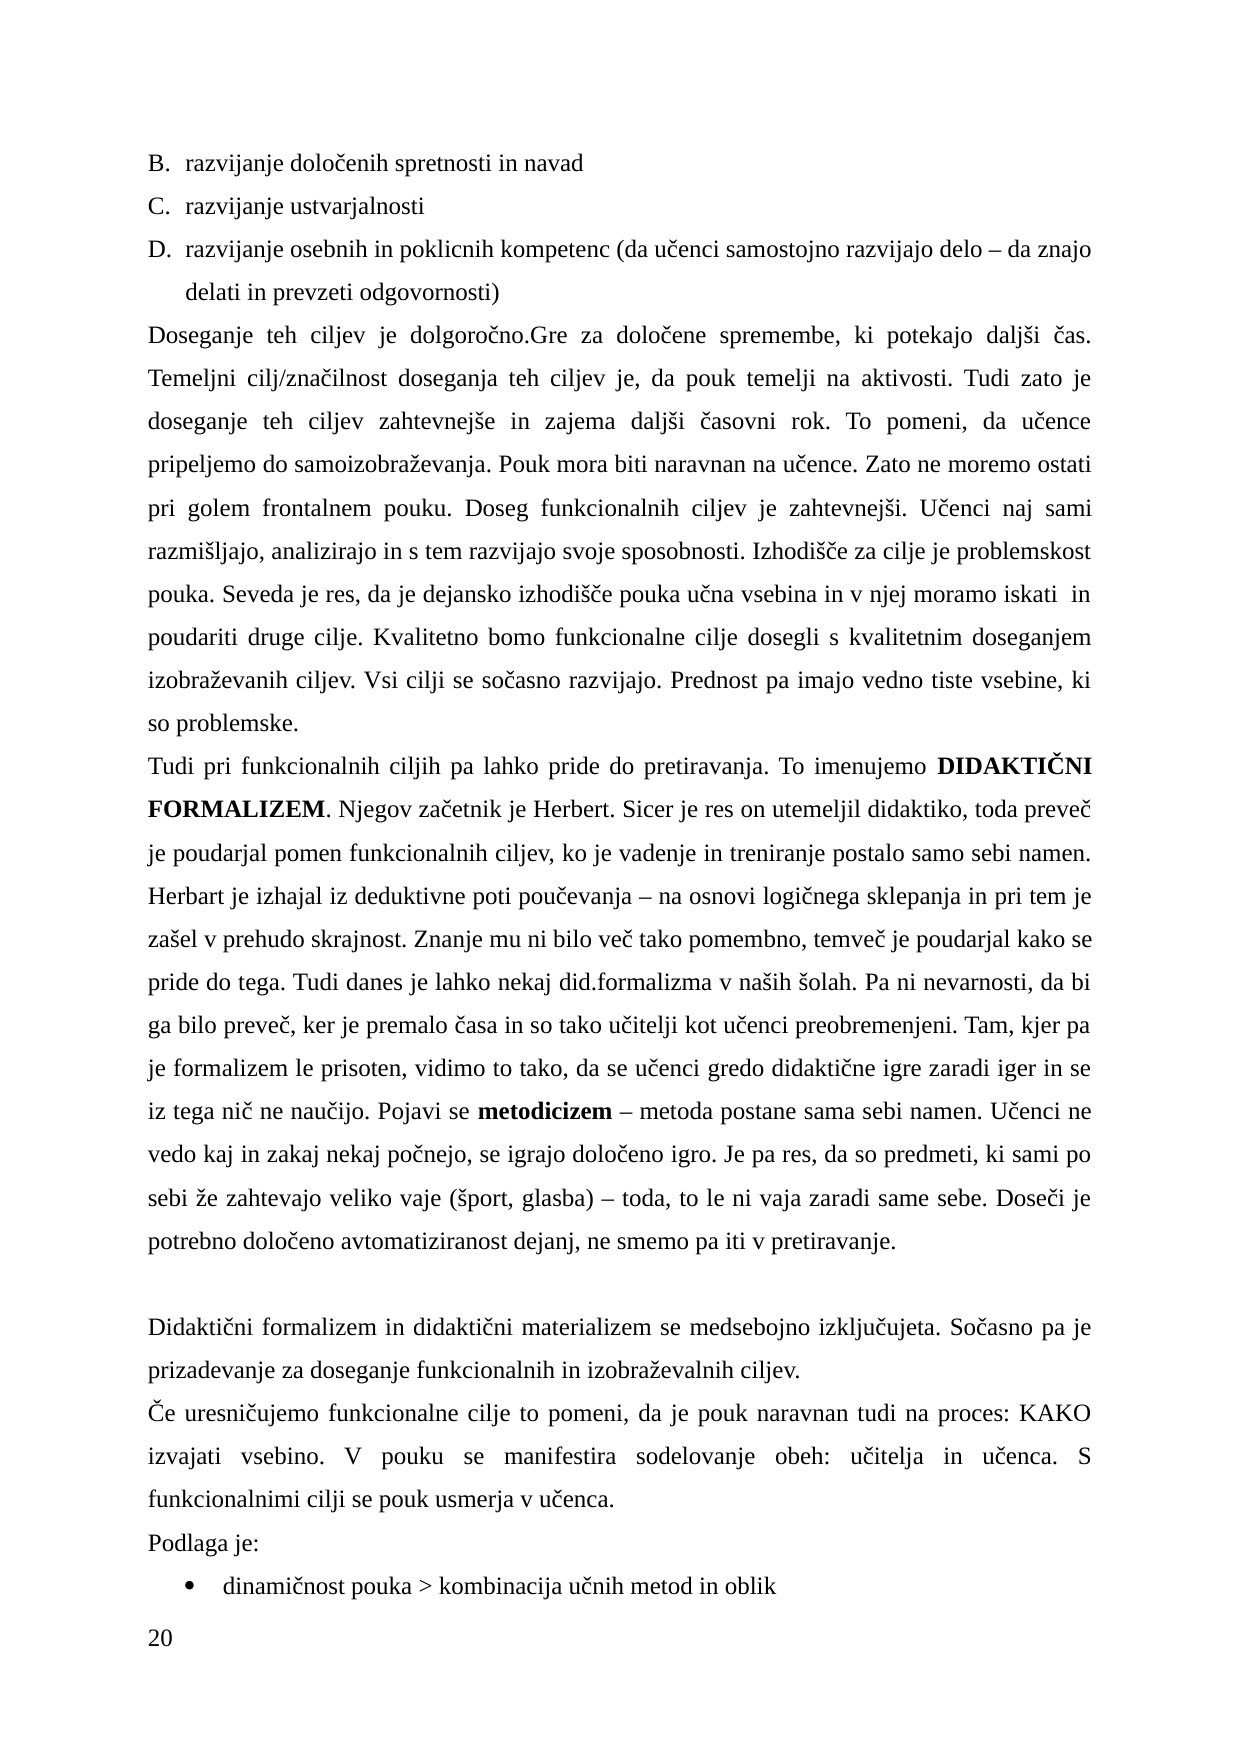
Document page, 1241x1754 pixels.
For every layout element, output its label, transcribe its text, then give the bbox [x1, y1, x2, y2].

text Če uresničujemo funkcionalne cilje to pomeni, da je pouk naravnan tudi na proces: KAKO izvajati vsebino. V pouku se manifestira sodelovanje obeh: učitelja in učenca. S funkcionalnimi cilji se pouk usmerja v učenca. [148, 1398, 1093, 1513]
text Podlaga je: [148, 1528, 1093, 1556]
list razvijanje določenih spretnosti in navad [148, 148, 1093, 176]
text Doseganje teh ciljev je dolgoročno.Gre za določene spremembe, ki potekajo daljši čas. Temeljni cilj/značilnost doseganja teh ciljev je, da pouk temelji na aktivosti. Tudi zato je doseganje teh ciljev zahtevnejše in zajema daljši časovni rok. To pomeni, da učence pripeljemo do samoizobraževanja. Pouk mora biti naravnan na učence. Zato ne moremo ostati pri golem frontalnem pouku. Doseg funkcionalnih ciljev je zahtevnejši. Učenci naj sami razmišljajo, analizirajo in s tem razvijajo svoje sposobnosti. Izhodišče za cilje je problemskost pouka. Seveda je res, da je dejansko izhodišče pouka učna vsebina in v njej moramo iskati in poudariti druge cilje. Kvalitetno bomo funkcionalne cilje dosegli s kvalitetnim doseganjem izobraževanih ciljev. Vsi cilji se sočasno razvijajo. Prednost pa imajo vedno tiste vsebine, ki so problemske. [148, 320, 1093, 737]
list razvijanje osebnih in poklicnih kompetenc (da učenci samostojno razvijajo delo – da znajo delati in prevzeti odgovornosti) [148, 234, 1093, 306]
list dinamičnost pouka > kombinacija učnih metod in oblik [185, 1571, 1093, 1599]
list razvijanje ustvarjalnosti [148, 191, 1093, 219]
text Didaktični formalizem in didaktični materializem se medsebojno izključujeta. Sočasno pa je prizadevanje za doseganje funkcionalnih in izobraževalnih ciljev. [148, 1312, 1093, 1384]
text Tudi pri funkcionalnih ciljih pa lahko pride do pretiravanja. To imenujemo DIDAKTIČNI FORMALIZEM. Njegov začetnik je Herbert. Sicer je res on utemeljil didaktiko, toda preveč je poudarjal pomen funkcionalnih ciljev, ko je vadenje in treniranje postalo samo sebi namen. Herbart je izhajal iz deduktivne poti poučevanja – na osnovi logičnega sklepanja in pri tem je zašel v prehudo skrajnost. Znanje mu ni bilo več tako pomembno, temveč je poudarjal kako se pride do tega. Tudi danes je lahko nekaj did.formalizma v naših šolah. Pa ni nevarnosti, da bi ga bilo preveč, ker je premalo časa in so tako učitelji kot učenci preobremenjeni. Tam, kjer pa je formalizem le prisoten, vidimo to tako, da se učenci gredo didaktične igre zaradi iger in se iz tega nič ne naučijo. Pojavi se metodicizem – metoda postane sama sebi namen. Učenci ne vedo kaj in zakaj nekaj počnejo, se igrajo določeno igro. Je pa res, da so predmeti, ki sami po sebi že zahtevajo veliko vaje (šport, glasba) – toda, to le ni vaja zaradi same sebe. Doseči je potrebno določeno avtomatiziranost dejanj, ne smemo pa iti v pretiravanje. [148, 751, 1093, 1254]
